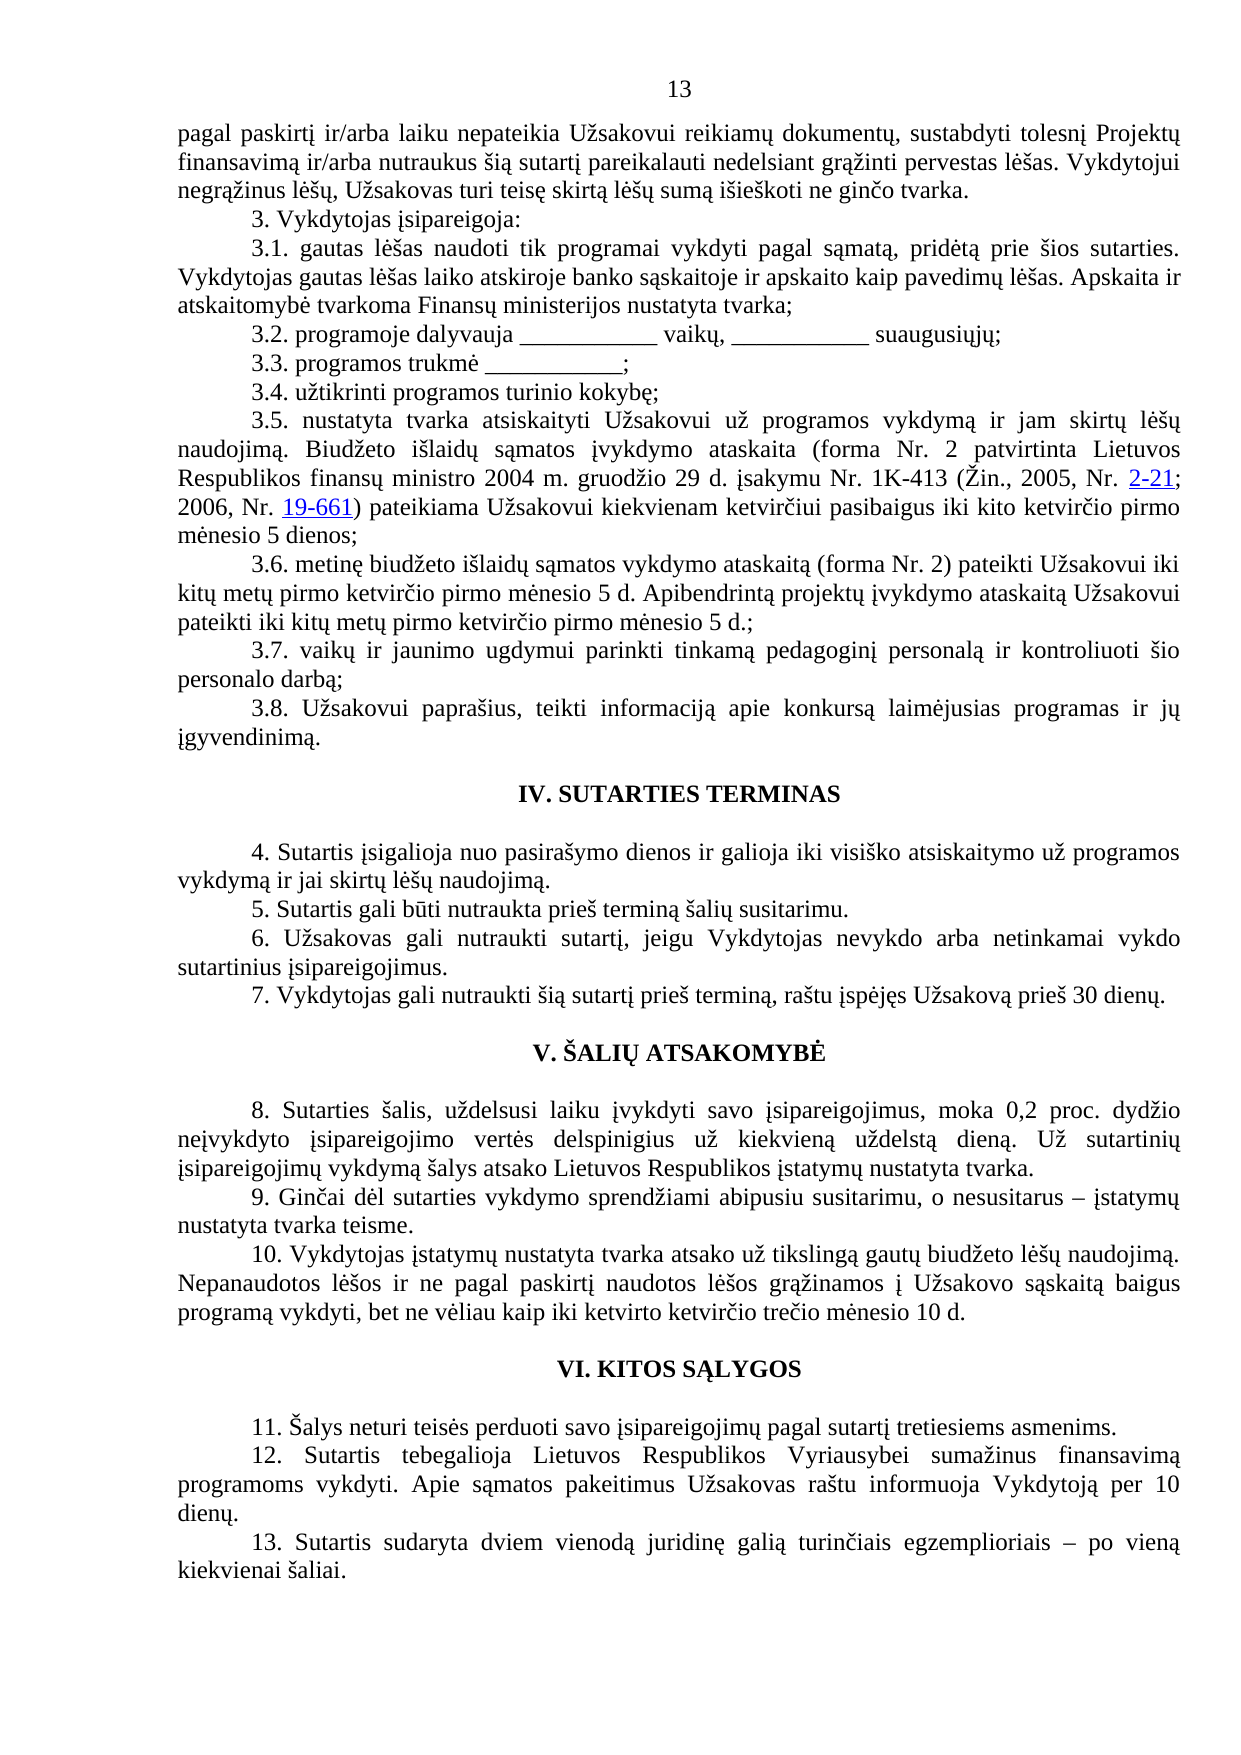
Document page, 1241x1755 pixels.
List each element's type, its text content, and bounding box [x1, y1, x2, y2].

text 12. Sutartis tebegalioja Lietuvos Respublikos Vyriausybei sumažinus finansavimą programoms vykdyti. Apie sąmatos pakeitimus Užsakovas raštu informuoja Vykdytoją per 10 dienų. [177, 1441, 1181, 1527]
text 3.5. nustatyta tvarka atsiskaityti Užsakovui už programos vykdymą ir jam skirtų lėšų naudojimą. Biudžeto išlaidų sąmatos įvykdymo ataskaita (forma Nr. 2 patvirtinta Lietuvos Respublikos finansų ministro 2004 m. gruodžio 29 d. įsakymu Nr. 1K-413 (Žin., 2005, Nr. 2-21; 2006, Nr. 19-661) pateikiama Užsakovui kiekvienam ketvirčiui pasibaigus iki kito ketvirčio pirmo mėnesio 5 dienos; [177, 406, 1181, 549]
text IV. SUTARTIES TERMINAS [177, 779, 1181, 808]
text 3.3. programos trukmė ___________; [177, 348, 1181, 377]
text 9. Ginčai dėl sutarties vykdymo sprendžiami abipusiu susitarimu, o nesusitarus – įstatymų nustatyta tvarka teisme. [177, 1182, 1181, 1239]
text 3.6. metinę biudžeto išlaidų sąmatos vykdymo ataskaitą (forma Nr. 2) pateikti Užsakovui iki kitų metų pirmo ketvirčio pirmo mėnesio 5 d. Apibendrintą projektų įvykdymo ataskaitą Užsakovui pateikti iki kitų metų pirmo ketvirčio pirmo mėnesio 5 d.; [177, 549, 1181, 636]
text pagal paskirtį ir/arba laiku nepateikia Užsakovui reikiamų dokumentų, sustabdyti tolesnį Projektų finansavimą ir/arba nutraukus šią sutartį pareikalauti nedelsiant grąžinti pervestas lėšas. Vykdytojui negrąžinus lėšų, Užsakovas turi teisę skirtą lėšų sumą išieškoti ne ginčo tvarka. [177, 118, 1181, 204]
text 7. Vykdytojas gali nutraukti šią sutartį prieš terminą, raštu įspėjęs Užsakovą prieš 30 dienų. [177, 981, 1181, 1009]
text 4. Sutartis įsigalioja nuo pasirašymo dienos ir galioja iki visiško atsiskaitymo už programos vykdymą ir jai skirtų lėšų naudojimą. [177, 837, 1181, 894]
text 3.8. Užsakovui paprašius, teikti informaciją apie konkursą laimėjusias programas ir jų įgyvendinimą. [177, 693, 1181, 751]
text 10. Vykdytojas įstatymų nustatyta tvarka atsako už tikslingą gautų biudžeto lėšų naudojimą. Nepanaudotos lėšos ir ne pagal paskirtį naudotos lėšos grąžinamos į Užsakovo sąskaitą baigus programą vykdyti, bet ne vėliau kaip iki ketvirto ketvirčio trečio mėnesio 10 d. [177, 1239, 1181, 1326]
text VI. KITOS SĄLYGOS [177, 1354, 1181, 1383]
text 3.1. gautas lėšas naudoti tik programai vykdyti pagal sąmatą, pridėtą prie šios sutarties. Vykdytojas gautas lėšas laiko atskiroje banko sąskaitoje ir apskaito kaip pavedimų lėšas. Apskaita ir atskaitomybė tvarkoma Finansų ministerijos nustatyta tvarka; [177, 233, 1181, 319]
text 3. Vykdytojas įsipareigoja: [177, 204, 1181, 233]
text 11. Šalys neturi teisės perduoti savo įsipareigojimų pagal sutartį tretiesiems asmenims. [177, 1412, 1181, 1441]
text 13. Sutartis sudaryta dviem vienodą juridinę galią turinčiais egzemplioriais – po vieną kiekvienai šaliai. [177, 1527, 1181, 1584]
text 3.7. vaikų ir jaunimo ugdymui parinkti tinkamą pedagoginį personalą ir kontroliuoti šio personalo darbą; [177, 636, 1181, 693]
text 8. Sutarties šalis, uždelsusi laiku įvykdyti savo įsipareigojimus, moka 0,2 proc. dydžio neįvykdyto įsipareigojimo vertės delspinigius už kiekvieną uždelstą dieną. Už sutartinių įsipareigojimų vykdymą šalys atsako Lietuvos Respublikos įstatymų nustatyta tvarka. [177, 1096, 1181, 1182]
text V. ŠALIŲ ATSAKOMYBĖ [177, 1038, 1181, 1067]
text 3.2. programoje dalyvauja ___________ vaikų, ___________ suaugusiųjų; [177, 319, 1181, 348]
text 5. Sutartis gali būti nutraukta prieš terminą šalių susitarimu. [177, 894, 1181, 923]
text 3.4. užtikrinti programos turinio kokybę; [177, 377, 1181, 406]
text 6. Užsakovas gali nutraukti sutartį, jeigu Vykdytojas nevykdo arba netinkamai vykdo sutartinius įsipareigojimus. [177, 923, 1181, 981]
